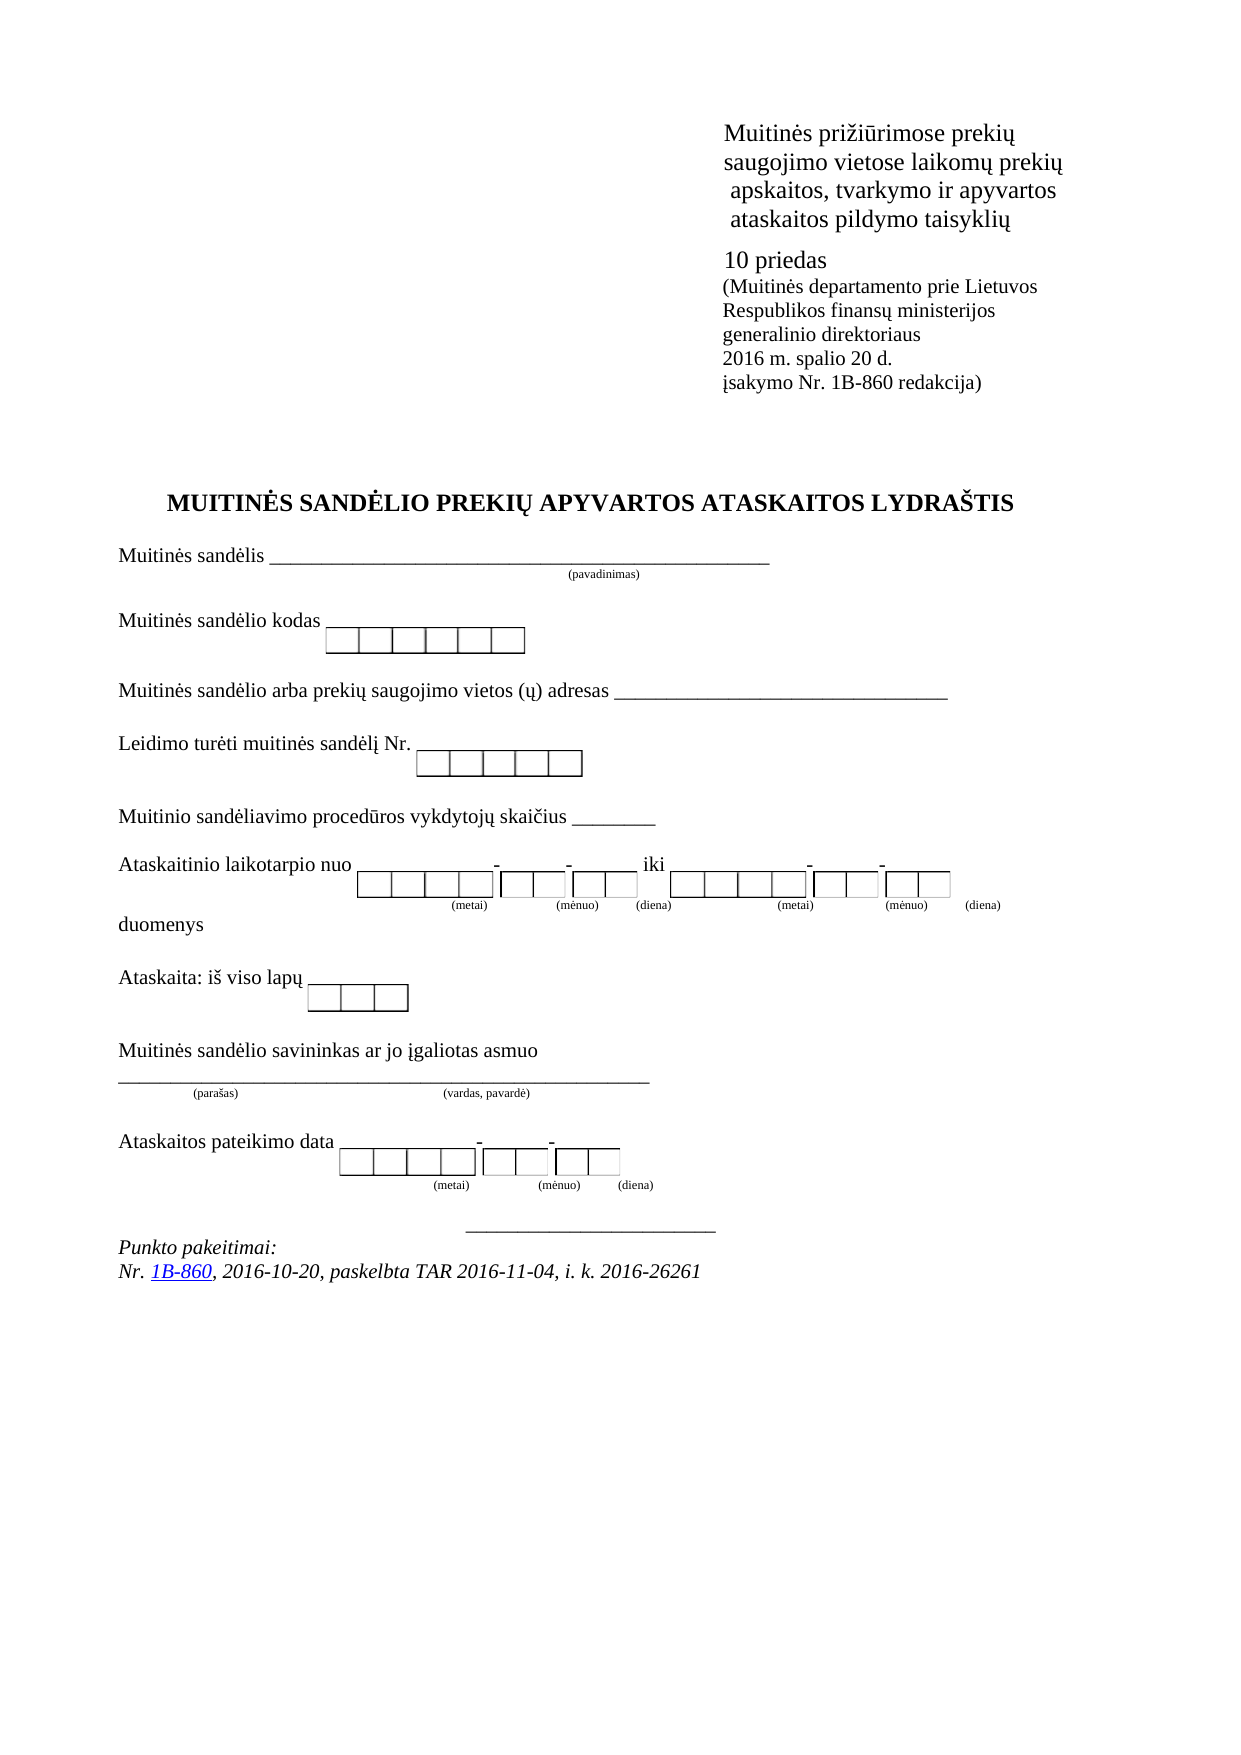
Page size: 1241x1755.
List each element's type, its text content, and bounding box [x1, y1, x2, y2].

text įsakymo Nr. 1B-860 redakcija) [722, 370, 1063, 394]
text (parašas) (vardas, pavardė) [118, 1086, 1063, 1100]
text saugojimo vietose laikomų prekių [723, 147, 1063, 176]
text Muitinės sandėlio savininkas ar jo įgaliotas asmuo ___________________________________________________ [118, 1038, 1063, 1086]
text duomenys [118, 912, 1063, 936]
text Ataskaita: iš viso lapų [118, 965, 1063, 1011]
text Punkto pakeitimai: [118, 1235, 1063, 1259]
text apskaitos, tvarkymo ir apyvartos [723, 176, 1063, 204]
text Nr. 1B-860, 2016-10-20, paskelbta TAR 2016-11-04, i. k. 2016-26261 [118, 1259, 1063, 1283]
text 2016 m. spalio 20 d. [722, 346, 1063, 370]
text Ataskaitinio laikotarpio nuo -- iki -- [118, 852, 1063, 898]
text Muitinės sandėlio arba prekių saugojimo vietos (ų) adresas ________________________________ [118, 678, 1063, 702]
text (Muitinės departamento prie Lietuvos [722, 274, 1063, 298]
text Leidimo turėti muitinės sandėlį Nr. [118, 731, 1063, 777]
text Ataskaitos pateikimo data -- [118, 1129, 1063, 1175]
text Muitinės prižiūrimose prekių [723, 118, 1063, 147]
text MUITINĖS SANDĖLIO PREKIŲ APYVARTOS ATASKAITOS LYDRAŠTIS [118, 488, 1063, 516]
text Respublikos finansų ministerijos [722, 298, 1063, 322]
text ataskaitos pildymo taisyklių [723, 204, 1063, 233]
text (pavadinimas) [118, 567, 1063, 581]
text 10 priedas [723, 245, 1063, 274]
text Muitinės sandėlis ________________________________________________ [118, 543, 1063, 567]
text (metai) (mėnuo) (diena) (metai) (mėnuo) (diena) [118, 898, 1063, 912]
text (metai) (mėnuo) (diena) [118, 1178, 1063, 1192]
text ________________________ [118, 1211, 1063, 1235]
text Muitinės sandėlio kodas [118, 608, 1063, 654]
text Muitinio sandėliavimo procedūros vykdytojų skaičius ________ [118, 803, 1063, 828]
text generalinio direktoriaus [722, 322, 1063, 346]
